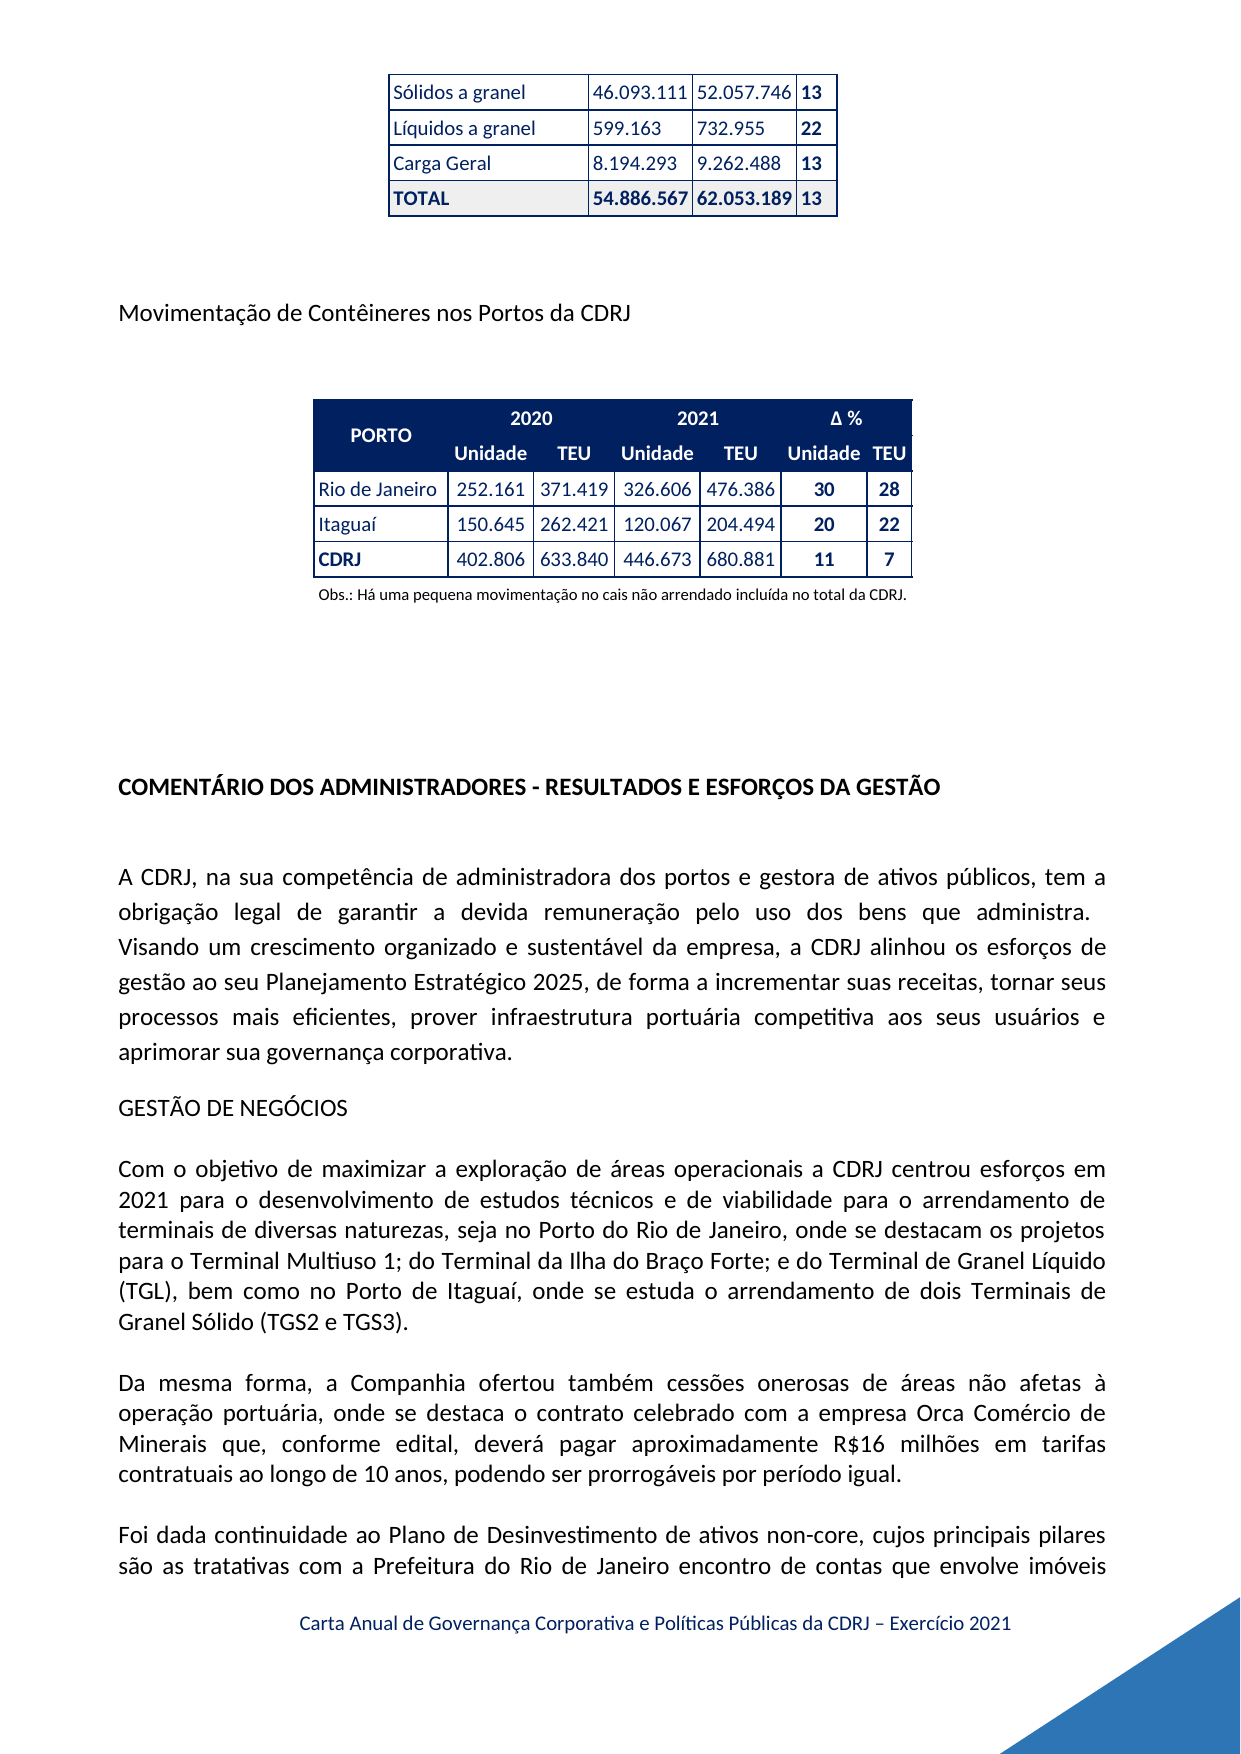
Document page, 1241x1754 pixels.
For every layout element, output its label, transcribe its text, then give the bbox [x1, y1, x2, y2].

table_cell TEU [868, 436, 911, 470]
table_cell Unidade [449, 436, 533, 470]
table_cell 252.161 [449, 472, 533, 505]
table_cell 13 [797, 75, 836, 109]
table_cell 446.673 [615, 542, 699, 576]
text Com o objetivo de maximizar a exploração de áreas operacionais a CDRJ centrou esforços em 2021 para o desenvolvimento de estudos técnicos e de viabilidade para o arrendamento de terminais de diversas naturezas, seja no Porto do Rio de Janeiro, onde se destacam os projetos para o Terminal Multiuso 1; do Terminal da Ilha do Braço Forte; e do Terminal de Granel Líquido (TGL), bem como no Porto de Itaguaí, onde se estuda o arrendamento de dois Terminais de Granel Sólido (TGS2 e TGS3). [118, 1153, 1107, 1336]
text Movimentação de Contêineres nos Portos da CDRJ [118, 297, 1107, 327]
table_cell Sólidos a granel [390, 75, 588, 109]
table_cell 62.053.189 [693, 181, 796, 215]
table_header PORTO [315, 401, 447, 470]
table_cell 326.606 [615, 472, 699, 505]
table_cell 476.386 [701, 472, 780, 505]
text Foi dada continuidade ao Plano de Desinvestimento de ativos non-core, cujos principais pilares são as tratativas com a Prefeitura do Rio de Janeiro encontro de contas que envolve imóveis [118, 1519, 1107, 1581]
table_cell 7 [868, 542, 911, 576]
table_cell 402.806 [449, 542, 533, 576]
table_cell 13 [797, 146, 836, 180]
table_header Δ % [782, 401, 911, 435]
table_cell 9.262.488 [693, 146, 796, 180]
table_cell Obs.: Há uma pequena movimentação no cais não arrendado incluída no total da CDRJ. [314, 578, 912, 609]
table_cell 22 [868, 507, 911, 541]
table_cell 599.163 [589, 111, 692, 144]
table_cell Itaguaí [315, 507, 447, 541]
table_cell 13 [797, 181, 836, 215]
text Da mesma forma, a Companhia ofertou também cessões onerosas de áreas não afetas à operação portuária, onde se destaca o contrato celebrado com a empresa Orca Comércio de Minerais que, conforme edital, deverá pagar aproximadamente R$16 milhões em tarifas contratuais ao longo de 10 anos, podendo ser prorrogáveis por período igual. [118, 1367, 1107, 1489]
table_cell TEU [534, 436, 614, 470]
table_cell 30 [782, 472, 866, 505]
table_header 2020 [449, 401, 614, 435]
table_cell 52.057.746 [693, 75, 796, 109]
table_cell 120.067 [615, 507, 699, 541]
table_cell Rio de Janeiro [315, 472, 447, 505]
table_cell 371.419 [534, 472, 614, 505]
table_cell 22 [797, 111, 836, 144]
table_cell TEU [701, 436, 780, 470]
table_cell Carga Geral [390, 146, 588, 180]
table_cell 20 [782, 507, 866, 541]
table_cell TOTAL [390, 181, 588, 215]
table_cell Unidade [615, 436, 699, 470]
table_cell 150.645 [449, 507, 533, 541]
text COMENTÁRIO DOS ADMINISTRADORES - RESULTADOS E ESFORÇOS DA GESTÃO [118, 771, 1107, 801]
table_header 2021 [615, 401, 780, 435]
table_cell 46.093.111 [589, 75, 692, 109]
table_cell 204.494 [701, 507, 780, 541]
table_cell 732.955 [693, 111, 796, 144]
table_cell 28 [868, 472, 911, 505]
table_cell CDRJ [315, 542, 447, 576]
table_cell 8.194.293 [589, 146, 692, 180]
table_cell 11 [782, 542, 866, 576]
table_cell 680.881 [701, 542, 780, 576]
table_cell 262.421 [534, 507, 614, 541]
text GESTÃO DE NEGÓCIOS [118, 1092, 1107, 1123]
text A CDRJ, na sua competência de administradora dos portos e gestora de ativos públicos, tem a obrigação legal de garantir a devida remuneração pelo uso dos bens que administra. Visando um crescimento organizado e sustentável da empresa, a CDRJ alinhou os esforços de gestão ao seu Planejamento Estratégico 2025, de forma a incrementar suas receitas, tornar seus processos mais eficientes, prover infraestrutura portuária competitiva aos seus usuários e aprimorar sua governança corporativa. [118, 826, 1107, 1067]
table_cell 54.886.567 [589, 181, 692, 215]
table_cell Líquidos a granel [390, 111, 588, 144]
table_cell 633.840 [534, 542, 614, 576]
table_cell Unidade [782, 436, 866, 470]
